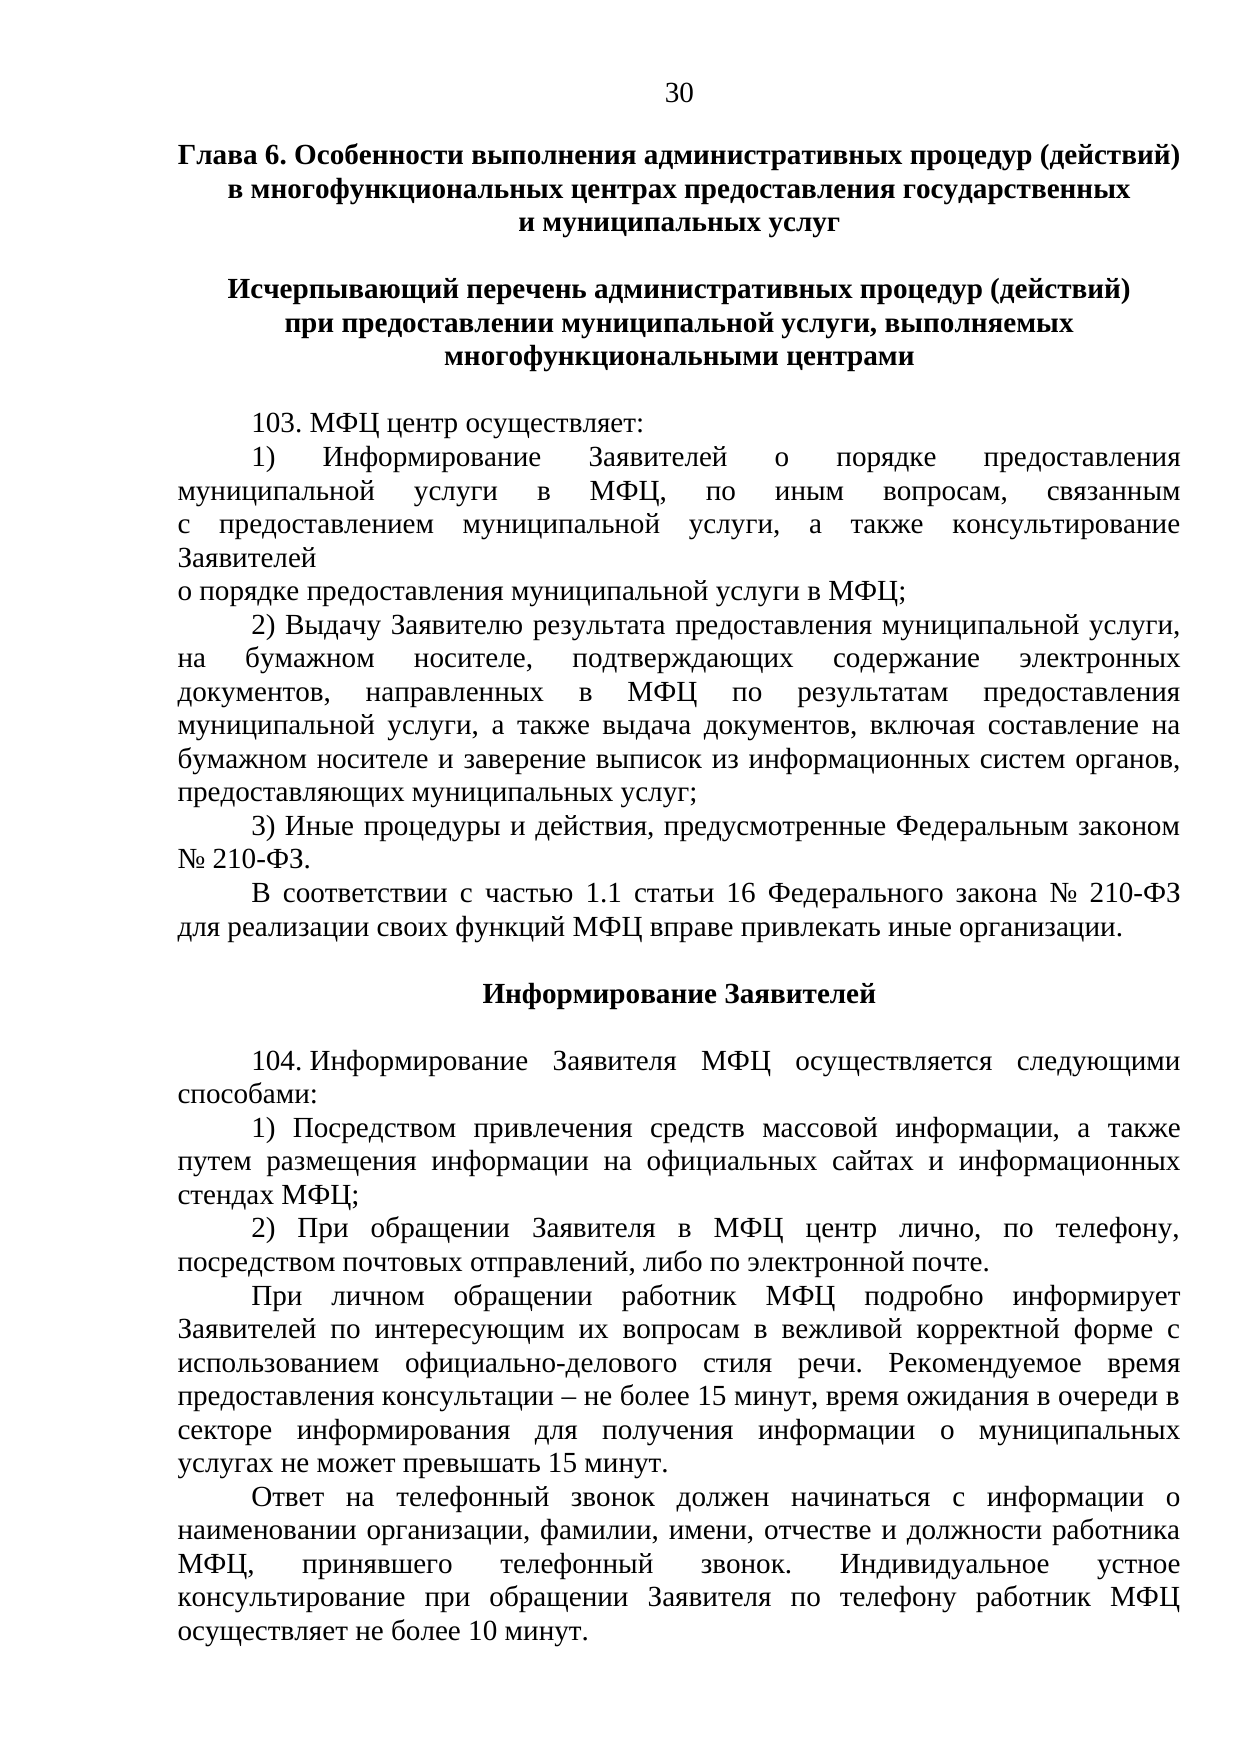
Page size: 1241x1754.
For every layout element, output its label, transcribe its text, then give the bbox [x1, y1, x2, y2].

text 3) Иные процедуры и действия, предусмотренные Федеральным законом № 210-ФЗ. [177, 808, 1181, 875]
text В соответствии с частью 1.1 статьи 16 Федерального закона № 210-ФЗ для реализации своих функций МФЦ вправе привлекать иные организации. [177, 875, 1181, 942]
text 103. МФЦ центр осуществляет: [177, 406, 1181, 439]
text Ответ на телефонный звонок должен начинаться с информации о наименовании организации, фамилии, имени, отчестве и должности работника МФЦ, принявшего телефонный звонок. Индивидуальное устное консультирование при обращении Заявителя по телефону работник МФЦ осуществляет не более 10 минут. [177, 1479, 1181, 1647]
text Информирование Заявителей [177, 976, 1181, 1009]
text При личном обращении работник МФЦ подробно информирует Заявителей по интересующим их вопросам в вежливой корректной форме с использованием официально-делового стиля речи. Рекомендуемое время предоставления консультации – не более 15 минут, время ожидания в очереди в секторе информирования для получения информации о муниципальных услугах не может превышать 15 минут. [177, 1278, 1181, 1479]
text 2) Выдачу Заявителю результата предоставления муниципальной услуги, на бумажном носителе, подтверждающих содержание электронных документов, направленных в МФЦ по результатам предоставления муниципальной услуги, а также выдача документов, включая составление на бумажном носителе и заверение выписок из информационных систем органов, предоставляющих муниципальных услуг; [177, 607, 1181, 808]
text Глава 6. Особенности выполнения административных процедур (действий) в многофункциональных центрах предоставления государственных и муниципальных услуг [177, 137, 1181, 238]
text 1) Информирование Заявителей о порядке предоставления муниципальной услуги в МФЦ, по иным вопросам, связанным с предоставлением муниципальной услуги, а также консультирование Заявителей о порядке предоставления муниципальной услуги в МФЦ; [177, 439, 1181, 607]
text 2) При обращении Заявителя в МФЦ центр лично, по телефону, посредством почтовых отправлений, либо по электронной почте. [177, 1211, 1181, 1278]
text 1) Посредством привлечения средств массовой информации, а также путем размещения информации на официальных сайтах и информационных стендах МФЦ; [177, 1110, 1181, 1211]
text Исчерпывающий перечень административных процедур (действий) при предоставлении муниципальной услуги, выполняемых многофункциональными центрами [177, 271, 1181, 372]
text 104. Информирование Заявителя МФЦ осуществляется следующими способами: [177, 1043, 1181, 1110]
